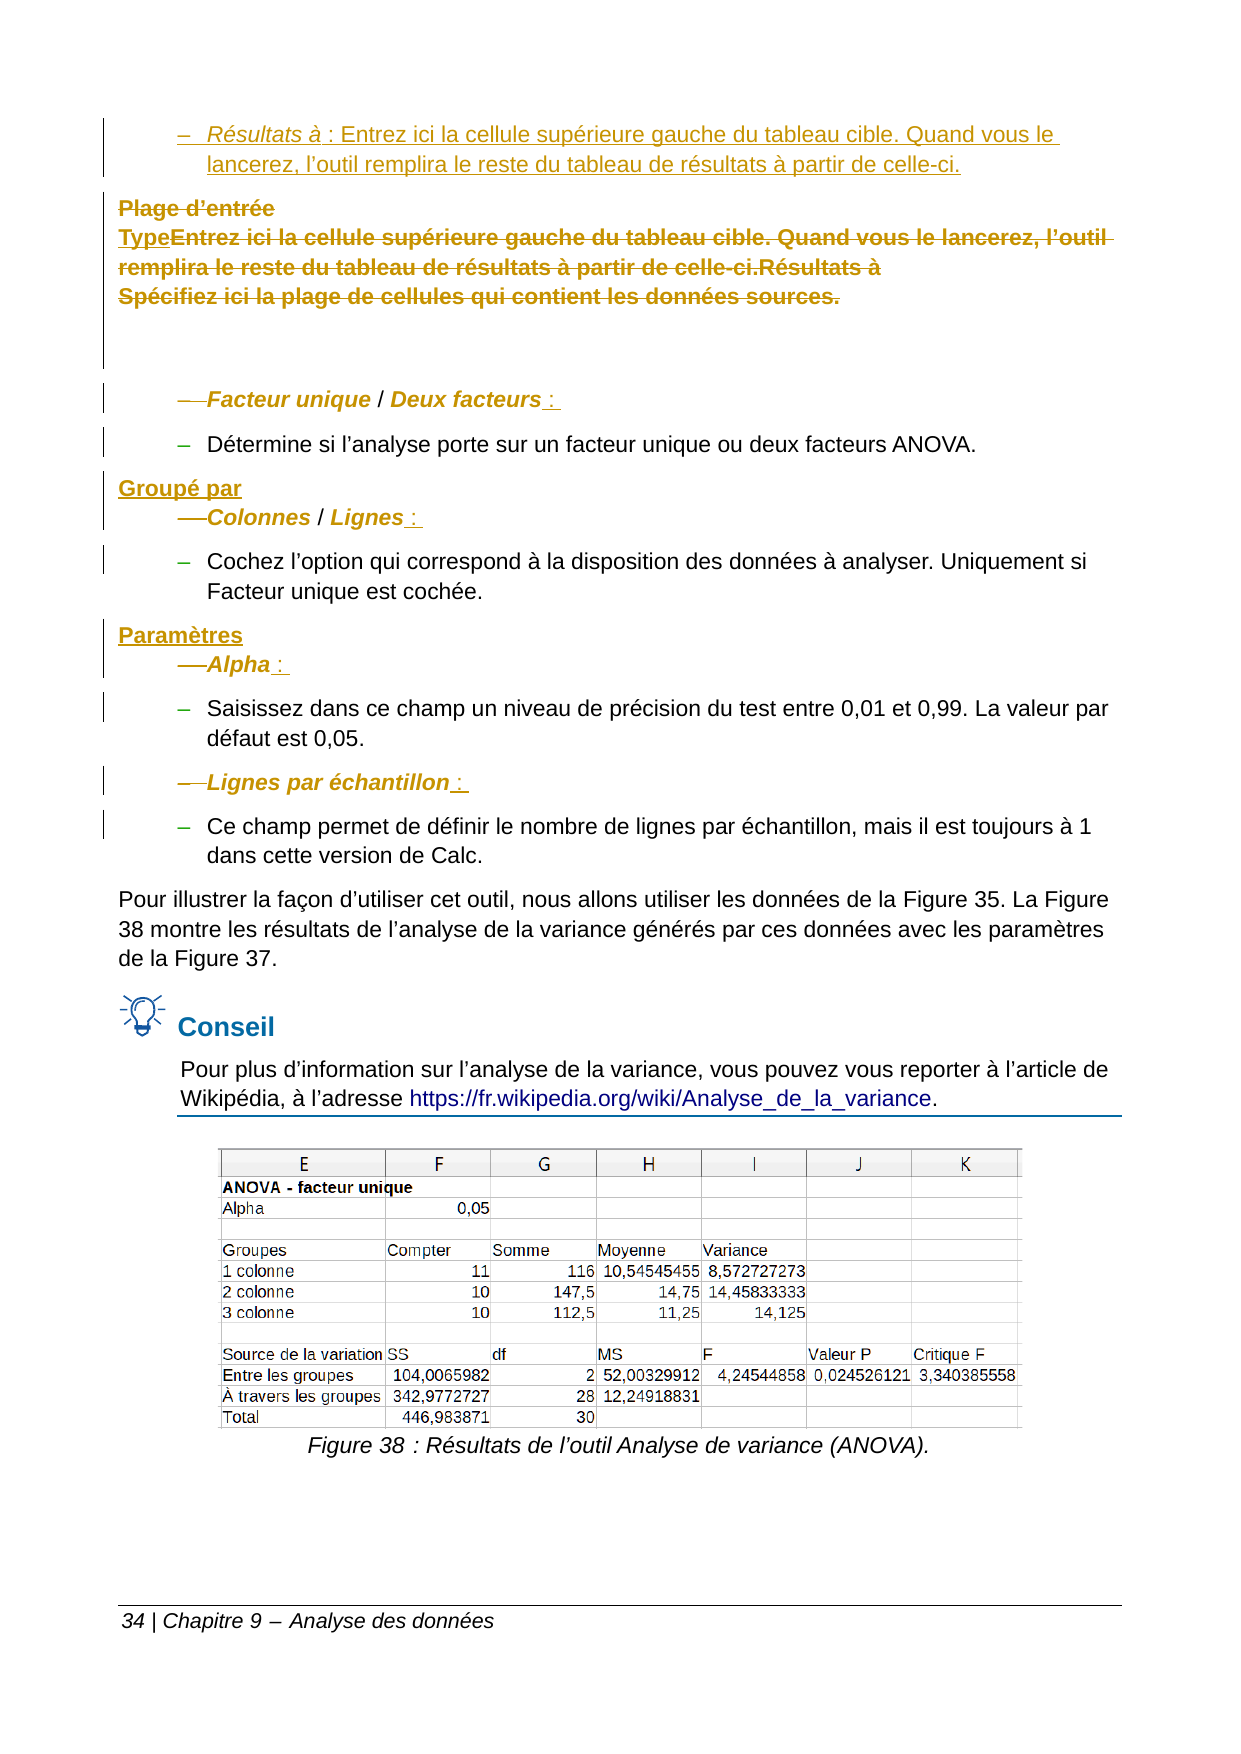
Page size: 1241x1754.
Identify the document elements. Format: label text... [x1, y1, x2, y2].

text Pour illustrer la façon d’utiliser cet outil, nous allons utiliser les données de la Figure 35. La Figure 38 montre les résultats de l’analyse de la variance générés par ces données avec les paramètres de la Figure 37. [118, 883, 1122, 972]
list Lignes par échantillon : Ce champ permet de définir le nombre de lignes par échantillon, mais il est toujours à 1 dans cette version de Calc. [177, 766, 1122, 795]
subtitle Type [118, 210, 161, 221]
list Facteur unique / Deux facteurs : Détermine si l’analyse porte sur un facteur unique ou deux facteurs ANOVA. [177, 383, 1122, 413]
list Colonnes / Lignes : Cochez l’option qui correspond à la disposition des données à analyser. Uniquement si Facteur unique est cochée. [177, 501, 1122, 530]
subtitle Type [118, 192, 1122, 221]
picture [217, 1146, 1023, 1429]
list Résultats à : Entrez ici la cellule supérieure gauche du tableau cible. Quand vous le lancerez, l’outil remplira le reste du tableau de résultats à partir de celle-ci. [177, 118, 1122, 177]
list Alpha : Saisissez dans ce champ un niveau de précision du test entre 0,01 et 0,99. La valeur par défaut est 0,05. [177, 648, 1122, 677]
text Figure 38 : Résultats de l’outil Analyse de variance (ANOVA). [118, 1428, 1122, 1458]
subtitle Groupé par [118, 471, 1122, 501]
subtitle Paramètres [118, 618, 1122, 648]
text Pour plus d’information sur l’analyse de la variance, vous pouvez vous reporter à l’article de Wikipédia, à l’adresse https://fr.wikipedia.org/wiki/Analyse_de_la_variance. [177, 1050, 1122, 1115]
list Conseil [118, 994, 1122, 1042]
